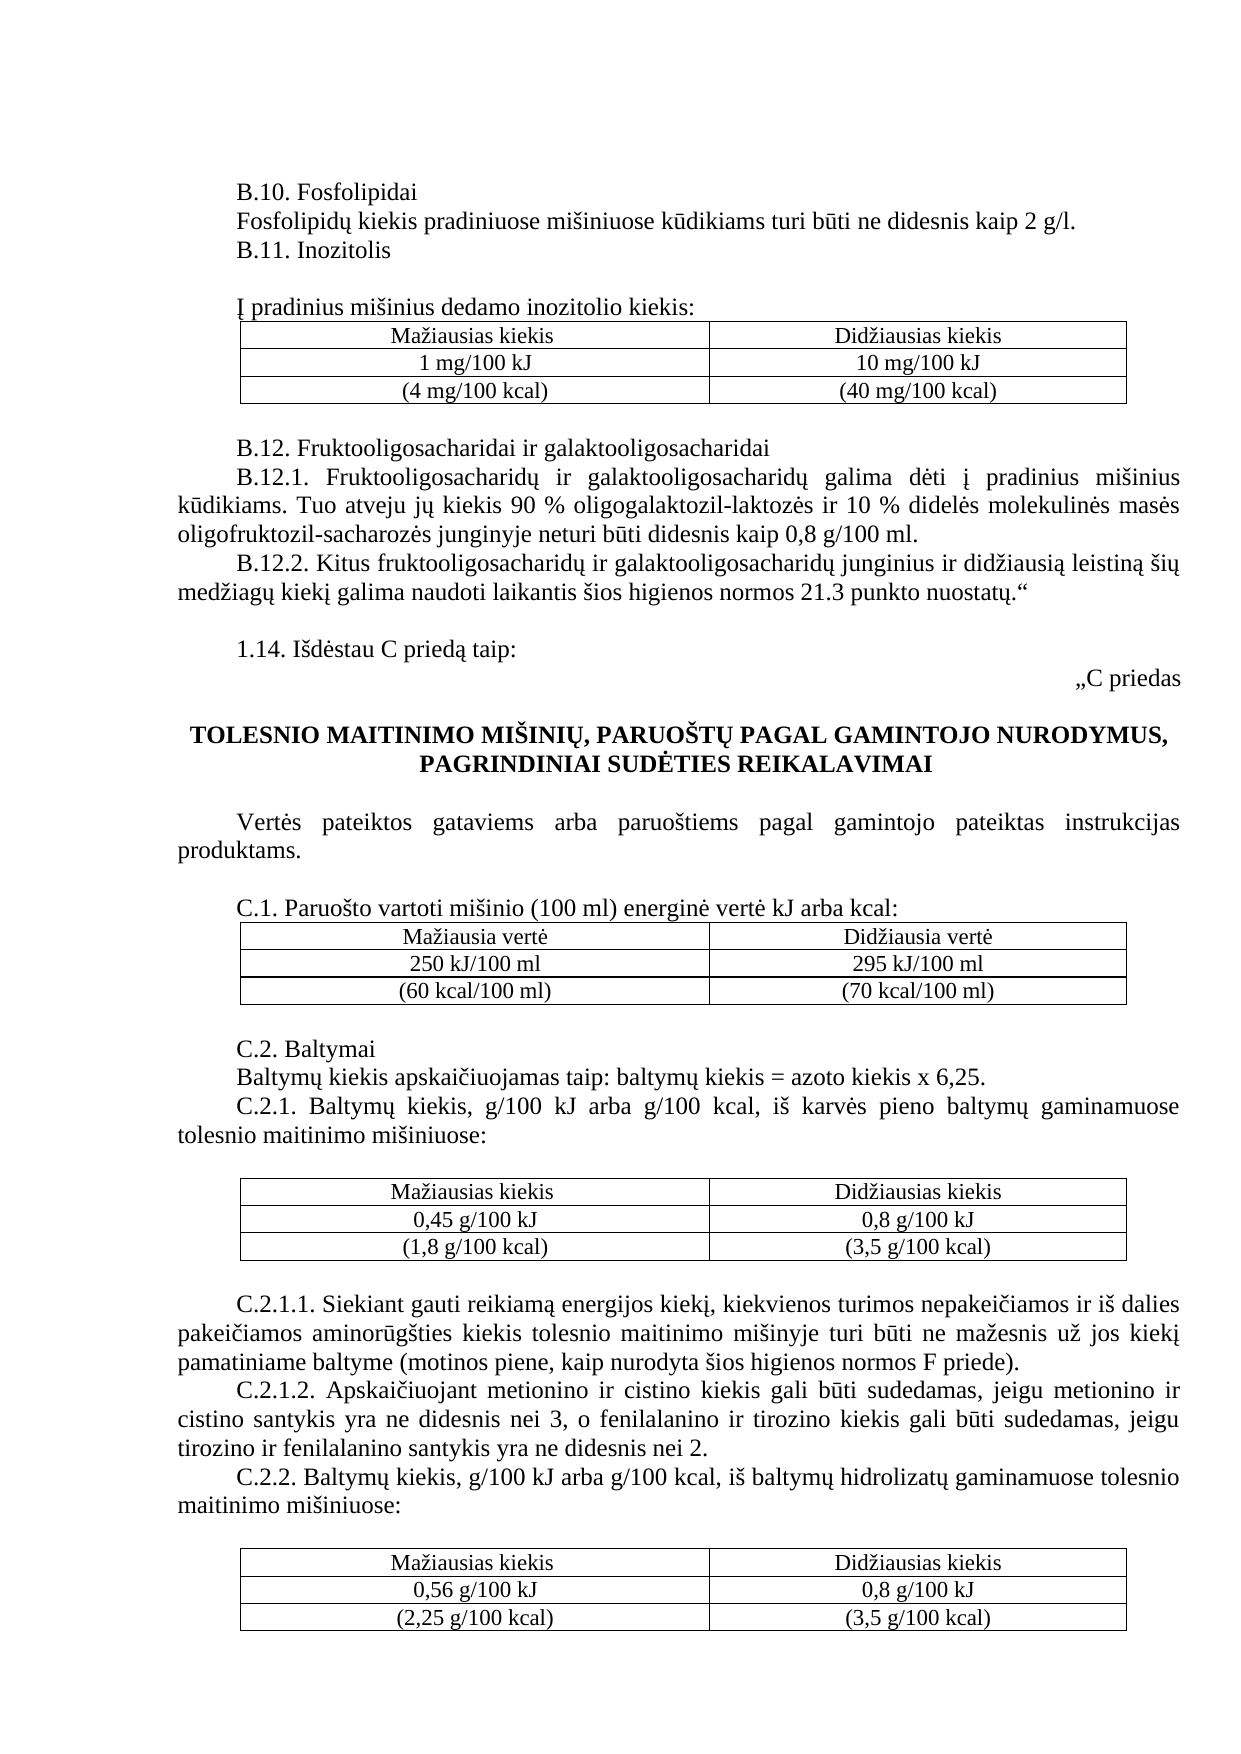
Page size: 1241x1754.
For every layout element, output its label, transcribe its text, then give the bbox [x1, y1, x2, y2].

text Fosfolipidų kiekis pradiniuose mišiniuose kūdikiams turi būti ne didesnis kaip 2 g/l. [177, 206, 1181, 235]
table_cell 250 kJ/100 ml [241, 950, 709, 976]
table_cell (40 mg/100 kcal) [710, 377, 1126, 403]
table_header Didžiausias kiekis [710, 1549, 1126, 1576]
table_cell (60 kcal/100 ml) [241, 978, 709, 1004]
text B.12.1. Fruktooligosacharidų ir galaktooligosacharidų galima dėti į pradinius mišinius kūdikiams. Tuo atveju jų kiekis 90 % oligogalaktozil-laktozės ir 10 % didelės molekulinės masės oligofruktozil-sacharozės junginyje neturi būti didesnis kaip 0,8 g/100 ml. [177, 462, 1181, 548]
table_cell 0,45 g/100 kJ [241, 1206, 709, 1232]
table_header Mažiausias kiekis [241, 1179, 709, 1205]
text B.10. Fosfolipidai [177, 177, 1181, 206]
text C.2. Baltymai [177, 1034, 1181, 1062]
table_cell 0,56 g/100 kJ [241, 1577, 709, 1603]
text C.2.1.2. Apskaičiuojant metionino ir cistino kiekis gali būti sudedamas, jeigu metionino ir cistino santykis yra ne didesnis nei 3, o fenilalanino ir tirozino kiekis gali būti sudedamas, jeigu tirozino ir fenilalanino santykis yra ne didesnis nei 2. [177, 1376, 1181, 1462]
table_header Didžiausias kiekis [710, 322, 1126, 348]
table_header Didžiausias kiekis [710, 1179, 1126, 1205]
table_header Mažiausia vertė [241, 923, 709, 949]
text Į pradinius mišinius dedamo inozitolio kiekis: [177, 292, 1181, 321]
text C.2.1.1. Siekiant gauti reikiamą energijos kiekį, kiekvienos turimos nepakeičiamos ir iš dalies pakeičiamos aminorūgšties kiekis tolesnio maitinimo mišinyje turi būti ne mažesnis už jos kiekį pamatiniame baltyme (motinos piene, kaip nurodyta šios higienos normos F priede). [177, 1289, 1181, 1376]
text C.2.2. Baltymų kiekis, g/100 kJ arba g/100 kcal, iš baltymų hidrolizatų gaminamuose tolesnio maitinimo mišiniuose: [177, 1462, 1181, 1519]
text „C priedas [177, 663, 1181, 692]
text B.12. Fruktooligosacharidai ir galaktooligosacharidai [177, 433, 1181, 462]
table_cell (70 kcal/100 ml) [710, 978, 1126, 1004]
text Baltymų kiekis apskaičiuojamas taip: baltymų kiekis = azoto kiekis x 6,25. [177, 1062, 1181, 1091]
table_header Mažiausias kiekis [241, 322, 709, 348]
table_cell 0,8 g/100 kJ [710, 1577, 1126, 1603]
table_cell (4 mg/100 kcal) [241, 377, 709, 403]
table_cell (3,5 g/100 kcal) [710, 1604, 1126, 1630]
table_cell 295 kJ/100 ml [710, 950, 1126, 976]
text C.1. Paruošto vartoti mišinio (100 ml) energinė vertė kJ arba kcal: [177, 893, 1181, 922]
table_header Mažiausias kiekis [241, 1549, 709, 1576]
text B.11. Inozitolis [177, 235, 1181, 263]
table_cell 1 mg/100 kJ [241, 349, 709, 376]
text Vertės pateiktos gataviems arba paruoštiems pagal gamintojo pateiktas instrukcijas produktams. [177, 807, 1181, 864]
text 1.14. Išdėstau C priedą taip: [177, 634, 1181, 663]
table_cell 10 mg/100 kJ [710, 349, 1126, 376]
table_cell (2,25 g/100 kcal) [241, 1604, 709, 1630]
table_cell 0,8 g/100 kJ [710, 1206, 1126, 1232]
table_cell (1,8 g/100 kcal) [241, 1233, 709, 1259]
text TOLESNIO MAITINIMO MIŠINIŲ, PARUOŠTŲ PAGAL GAMINTOJO NURODYMUS, PAGRINDINIAI SUDĖTIES REIKALAVIMAI [177, 720, 1181, 778]
text B.12.2. Kitus fruktooligosacharidų ir galaktooligosacharidų junginius ir didžiausią leistiną šių medžiagų kiekį galima naudoti laikantis šios higienos normos 21.3 punkto nuostatų.“ [177, 548, 1181, 605]
text C.2.1. Baltymų kiekis, g/100 kJ arba g/100 kcal, iš karvės pieno baltymų gaminamuose tolesnio maitinimo mišiniuose: [177, 1091, 1181, 1149]
table_header Didžiausia vertė [710, 923, 1126, 949]
table_cell (3,5 g/100 kcal) [710, 1233, 1126, 1259]
